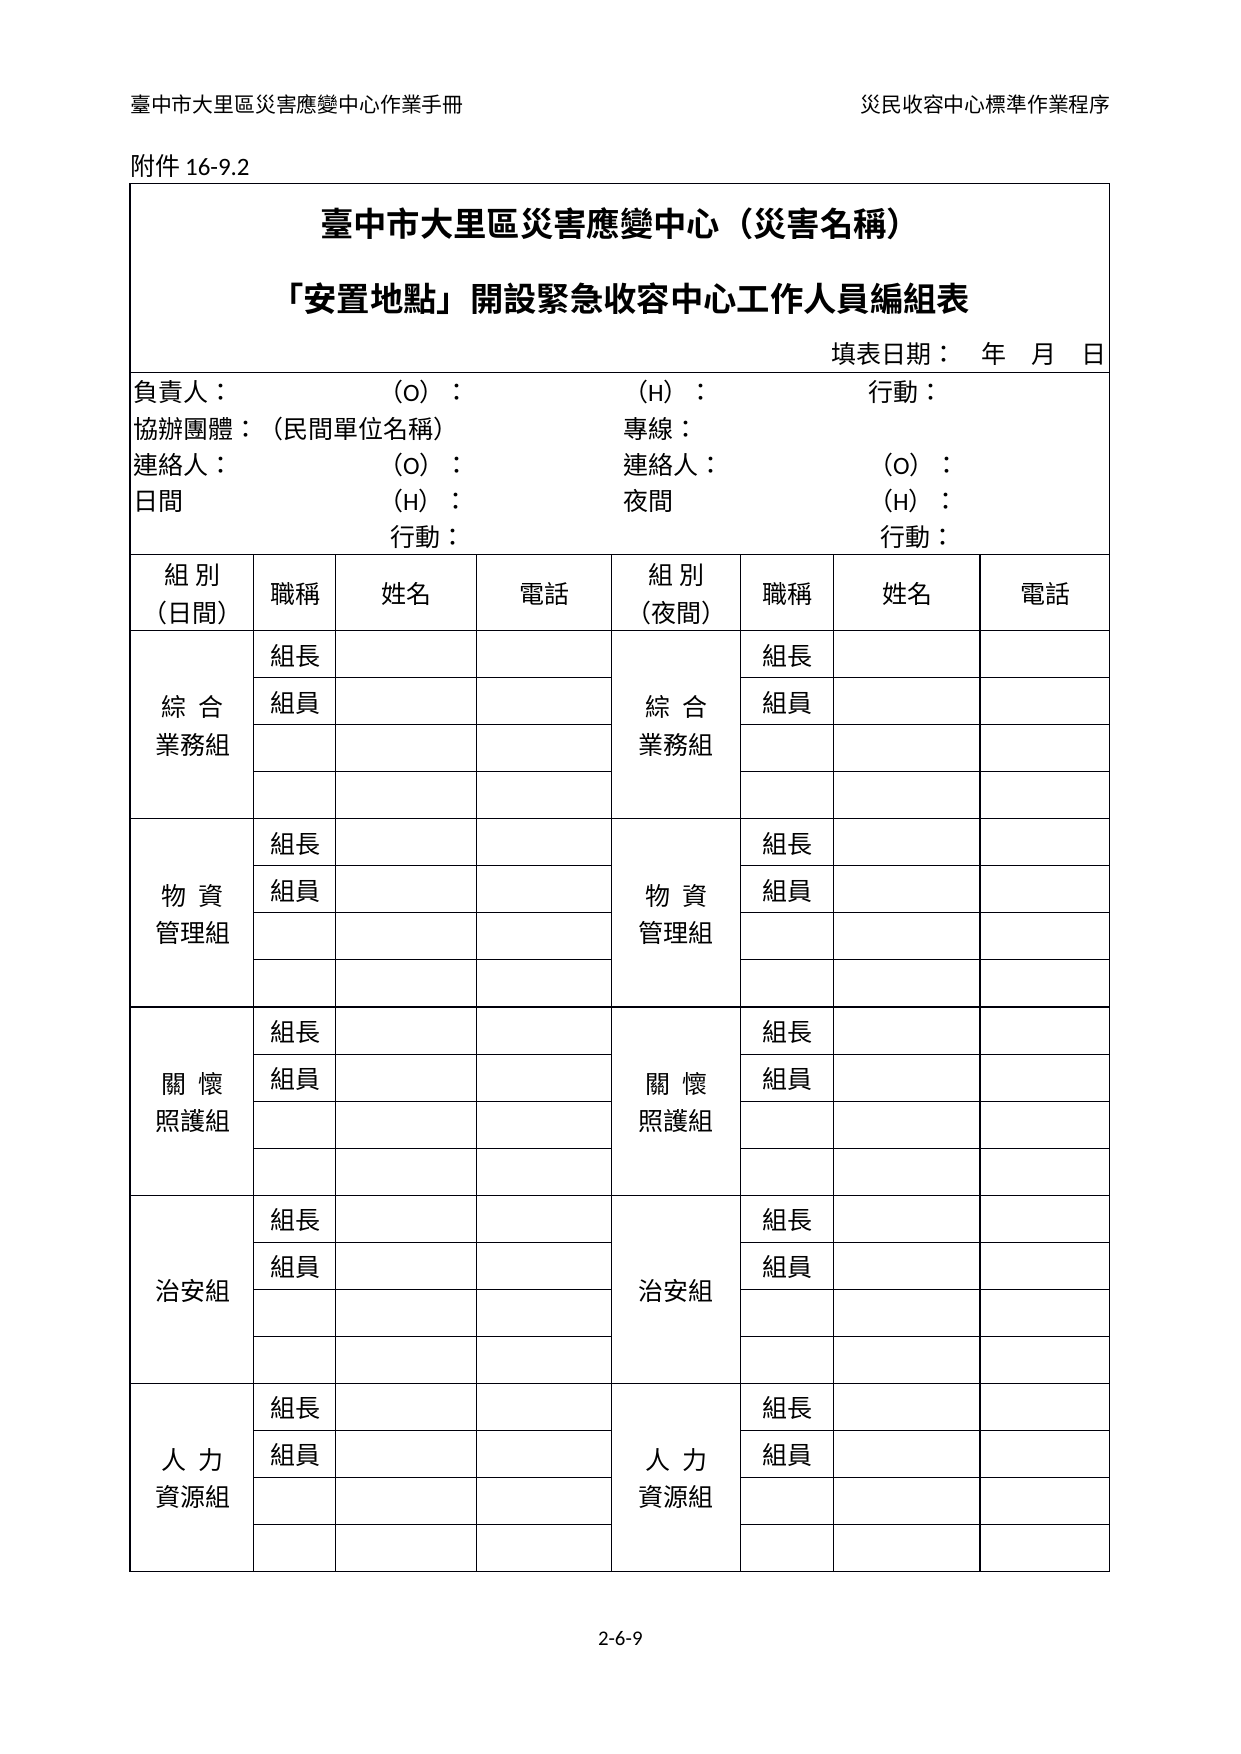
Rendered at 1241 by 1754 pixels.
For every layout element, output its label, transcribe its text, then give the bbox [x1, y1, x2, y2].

table_cell [834, 1055, 979, 1101]
table_cell 組員 [741, 1055, 833, 1101]
table_cell [741, 725, 833, 771]
table_cell [336, 1431, 476, 1477]
table_cell 姓名 [336, 555, 476, 630]
table_cell [741, 1149, 833, 1194]
table_cell 組長 [254, 1008, 335, 1053]
table_cell [834, 913, 979, 959]
table_cell [131, 518, 374, 554]
table_cell 人 力 資源組 [131, 1384, 253, 1571]
table_cell 關 懷 照護組 [612, 1008, 740, 1194]
table_cell [981, 631, 1109, 677]
table_cell [477, 725, 611, 771]
table_cell [834, 866, 979, 912]
table_cell 職稱 [741, 555, 833, 630]
table_cell 組員 [254, 1431, 335, 1477]
table_cell [477, 1102, 611, 1147]
table_cell 姓名 [834, 555, 979, 630]
table_cell [981, 1384, 1109, 1430]
table_cell [741, 1337, 833, 1383]
table_cell 組員 [741, 678, 833, 724]
table_cell [981, 1290, 1109, 1336]
table_cell 連絡人： [131, 445, 374, 482]
table_cell 組員 [741, 1431, 833, 1477]
table_cell 日間 [131, 482, 374, 518]
table_cell [981, 913, 1109, 959]
table_cell [336, 913, 476, 959]
table_cell [477, 1055, 611, 1101]
table_cell [477, 772, 611, 818]
table_cell 組長 [254, 819, 335, 865]
table_cell [981, 772, 1109, 818]
table_cell 綜 合 業務組 [612, 631, 740, 818]
table_cell 行動： [864, 373, 1109, 409]
table_cell [336, 960, 476, 1006]
table_cell 人 力 資源組 [612, 1384, 740, 1571]
table_cell [864, 409, 1109, 445]
table_cell 組員 [254, 866, 335, 912]
table_cell [981, 1196, 1109, 1242]
table_cell 專線： [620, 409, 864, 445]
table_cell [477, 1525, 611, 1571]
table_cell [477, 1337, 611, 1383]
table_cell [477, 678, 611, 724]
table_cell 治安組 [612, 1196, 740, 1383]
table_cell [336, 678, 476, 724]
table_cell （O）： [375, 373, 619, 409]
table_cell [336, 866, 476, 912]
table_cell [981, 960, 1109, 1006]
table_cell [477, 1149, 611, 1194]
table_cell [741, 1102, 833, 1147]
table_cell [834, 1290, 979, 1336]
table_cell 電話 [477, 555, 611, 630]
table_cell 組員 [741, 866, 833, 912]
table_cell 組 別 （夜間） [612, 555, 740, 630]
table_cell [981, 1008, 1109, 1053]
table_cell [834, 1525, 979, 1571]
table_cell [981, 866, 1109, 912]
table_cell [336, 1525, 476, 1571]
table_cell [336, 1243, 476, 1289]
table_cell [254, 1149, 335, 1194]
table_cell [336, 631, 476, 677]
table_cell 連絡人： [620, 445, 864, 482]
table_cell [981, 1055, 1109, 1101]
table_cell （O）： [864, 445, 1109, 482]
table_cell 綜 合 業務組 [131, 631, 253, 818]
table_cell [477, 1384, 611, 1430]
table_cell [981, 725, 1109, 771]
table_cell [254, 913, 335, 959]
table_cell 組長 [254, 1196, 335, 1242]
table_cell [834, 1149, 979, 1194]
table_cell [741, 960, 833, 1006]
table_cell [336, 1102, 476, 1147]
table_cell [981, 1149, 1109, 1194]
table_cell [336, 1008, 476, 1053]
table_cell 組 別 （日間） [131, 555, 253, 630]
table_cell 組員 [254, 678, 335, 724]
table_cell 電話 [981, 555, 1109, 630]
table_cell [254, 725, 335, 771]
table_cell 組長 [254, 631, 335, 677]
table_cell [336, 1149, 476, 1194]
table_cell （H）： [620, 373, 864, 409]
table_cell [834, 725, 979, 771]
table_cell [477, 960, 611, 1006]
table_header 臺中市大里區災害應變中心（災害名稱） 「安置地點」開設緊急收容中心工作人員編組表 填表日期： 年 月 日 [131, 184, 1109, 372]
table_cell [477, 631, 611, 677]
text 附件16-9.2 [130, 146, 1110, 183]
table_cell [477, 819, 611, 865]
table_cell 組長 [741, 1008, 833, 1053]
table_cell 組員 [741, 1243, 833, 1289]
table_cell [981, 819, 1109, 865]
table_cell [620, 518, 864, 554]
table_cell [741, 1478, 833, 1524]
table_cell [477, 1431, 611, 1477]
table_cell 行動： [375, 518, 619, 554]
table_cell 組長 [741, 631, 833, 677]
table_cell [254, 1478, 335, 1524]
table_cell [336, 772, 476, 818]
table_cell [741, 1525, 833, 1571]
table_cell [336, 1196, 476, 1242]
table_cell [981, 1478, 1109, 1524]
table_cell [834, 678, 979, 724]
table_cell 夜間 [620, 482, 864, 518]
table_cell 治安組 [131, 1196, 253, 1383]
table_cell [336, 1290, 476, 1336]
table_cell [336, 1478, 476, 1524]
table_cell [834, 1384, 979, 1430]
table_cell [336, 1055, 476, 1101]
table_cell （O）： [375, 445, 619, 482]
table_cell [981, 1525, 1109, 1571]
table_cell 物 資 管理組 [131, 819, 253, 1006]
table_cell 組長 [254, 1384, 335, 1430]
table_cell [981, 1337, 1109, 1383]
table_cell [834, 1102, 979, 1147]
table_cell [477, 1196, 611, 1242]
table_cell [981, 1102, 1109, 1147]
table_cell [254, 1102, 335, 1147]
table_cell 協辦團體：（民間單位名稱） [131, 409, 619, 445]
table_cell 組員 [254, 1055, 335, 1101]
table_cell [834, 960, 979, 1006]
table_cell [254, 1337, 335, 1383]
table_cell [254, 960, 335, 1006]
table_cell [336, 1384, 476, 1430]
table_cell [477, 1008, 611, 1053]
table_cell [981, 678, 1109, 724]
table_cell [254, 1290, 335, 1336]
table_cell [741, 1290, 833, 1336]
table_cell [834, 819, 979, 865]
table_cell [336, 1337, 476, 1383]
table_cell [477, 913, 611, 959]
table_cell [981, 1431, 1109, 1477]
table_cell [477, 1478, 611, 1524]
table_cell 物 資 管理組 [612, 819, 740, 1006]
table_cell [834, 1196, 979, 1242]
table_cell 組長 [741, 1384, 833, 1430]
table_cell （H）： [375, 482, 619, 518]
table_cell [741, 913, 833, 959]
table_cell [981, 1243, 1109, 1289]
table_cell [254, 1525, 335, 1571]
table_cell [834, 1008, 979, 1053]
table_cell [834, 1431, 979, 1477]
table_cell 行動： [864, 518, 1109, 554]
table_cell [254, 772, 335, 818]
table_cell 組員 [254, 1243, 335, 1289]
table_cell [741, 772, 833, 818]
table_cell [834, 1243, 979, 1289]
table_cell （H）： [864, 482, 1109, 518]
table_cell [336, 725, 476, 771]
table_cell 組長 [741, 819, 833, 865]
table_cell [834, 1337, 979, 1383]
table_cell [834, 772, 979, 818]
table_cell [477, 866, 611, 912]
table_cell [336, 819, 476, 865]
table_cell 職稱 [254, 555, 335, 630]
table_cell 組長 [741, 1196, 833, 1242]
table_cell [477, 1243, 611, 1289]
table_cell 負責人： [131, 373, 374, 409]
table_cell [477, 1290, 611, 1336]
table_cell 關 懷 照護組 [131, 1008, 253, 1194]
table_cell [834, 631, 979, 677]
table_cell [834, 1478, 979, 1524]
